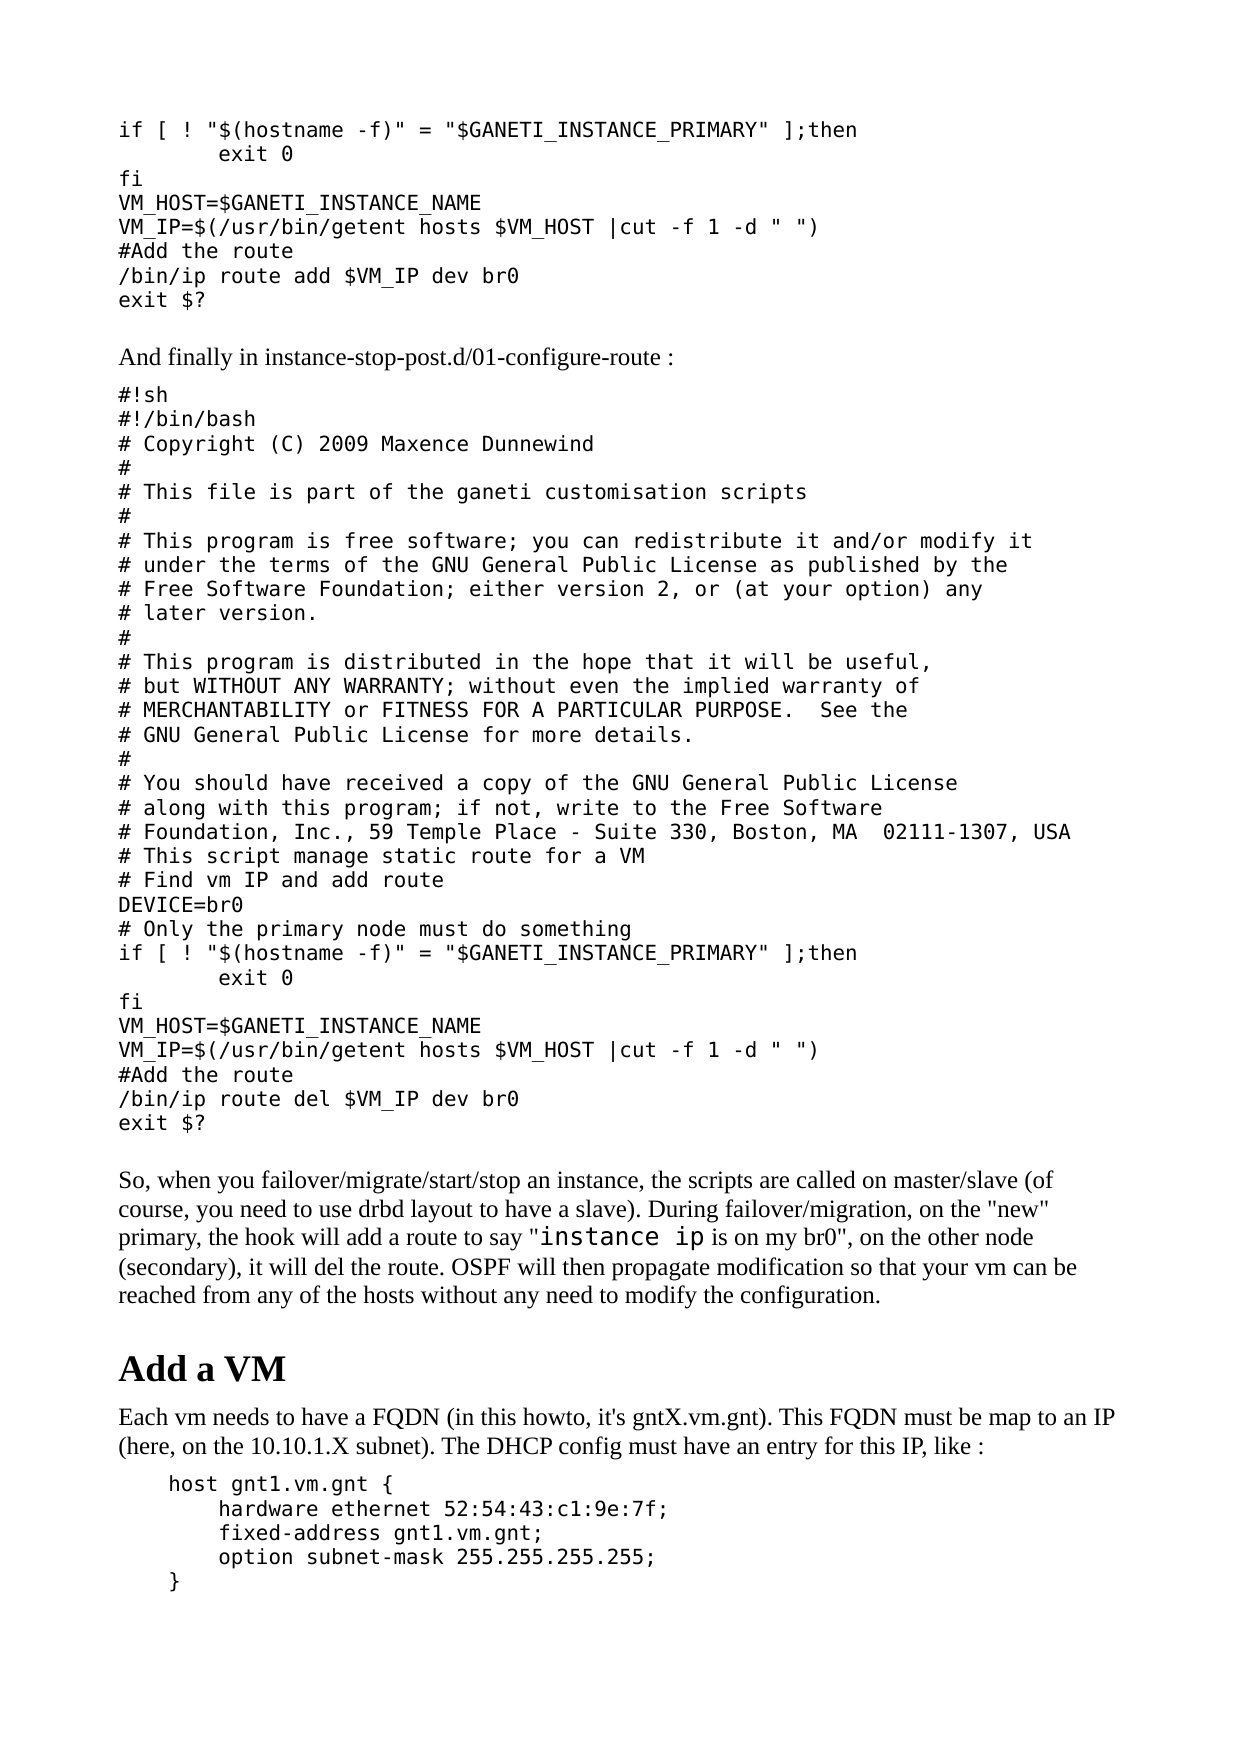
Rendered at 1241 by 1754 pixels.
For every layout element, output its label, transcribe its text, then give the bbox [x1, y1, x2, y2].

text # Find vm IP and add route [118, 868, 1122, 893]
text exit 0 [118, 966, 1122, 990]
text /bin/ip route del $VM_IP dev br0 [118, 1087, 1122, 1111]
text /bin/ip route add $VM_IP dev br0 [118, 264, 1122, 288]
text # This script manage static route for a VM [118, 844, 1122, 868]
text VM_IP=$(/usr/bin/getent hosts $VM_HOST |cut -f 1 -d " ") [118, 215, 1122, 239]
text # [118, 747, 1122, 771]
text # but WITHOUT ANY WARRANTY; without even the implied warranty of [118, 674, 1122, 698]
text # [118, 626, 1122, 650]
text #Add the route [118, 239, 1122, 264]
text # This program is distributed in the hope that it will be useful, [118, 650, 1122, 674]
text And finally in instance-stop-post.d/01-configure-route : [118, 342, 1122, 371]
text fi [118, 167, 1122, 191]
text option subnet-mask 255.255.255.255; [118, 1545, 1122, 1569]
text # later version. [118, 601, 1122, 626]
text hardware ethernet 52:54:43:c1:9e:7f; [118, 1497, 1122, 1521]
text #!/bin/bash [118, 407, 1122, 432]
text fixed-address gnt1.vm.gnt; [118, 1521, 1122, 1545]
text # This file is part of the ganeti customisation scripts [118, 480, 1122, 504]
text # Only the primary node must do something [118, 917, 1122, 941]
text # under the terms of the GNU General Public License as published by the [118, 553, 1122, 577]
text # Foundation, Inc., 59 Temple Place - Suite 330, Boston, MA 02111-1307, USA [118, 820, 1122, 844]
text exit 0 [118, 142, 1122, 167]
subtitle Add a VM [118, 1347, 1122, 1390]
text } [118, 1569, 1122, 1594]
text # MERCHANTABILITY or FITNESS FOR A PARTICULAR PURPOSE. See the [118, 698, 1122, 723]
text # along with this program; if not, write to the Free Software [118, 796, 1122, 820]
text # Free Software Foundation; either version 2, or (at your option) any [118, 577, 1122, 601]
text VM_IP=$(/usr/bin/getent hosts $VM_HOST |cut -f 1 -d " ") [118, 1038, 1122, 1063]
text VM_HOST=$GANETI_INSTANCE_NAME [118, 1014, 1122, 1038]
text if [ ! "$(hostname -f)" = "$GANETI_INSTANCE_PRIMARY" ];then [118, 941, 1122, 966]
text if [ ! "$(hostname -f)" = "$GANETI_INSTANCE_PRIMARY" ];then [118, 118, 1122, 142]
text # [118, 456, 1122, 480]
text #Add the route [118, 1063, 1122, 1087]
text VM_HOST=$GANETI_INSTANCE_NAME [118, 191, 1122, 215]
text # This program is free software; you can redistribute it and/or modify it [118, 529, 1122, 553]
text exit $? [118, 1111, 1122, 1135]
text host gnt1.vm.gnt { [118, 1472, 1122, 1497]
text Each vm needs to have a FQDN (in this howto, it's gntX.vm.gnt). This FQDN must be map to an IP (here, on the 10.10.1.X subnet). The DHCP config must have an entry for this IP, like : [118, 1402, 1122, 1460]
text DEVICE=br0 [118, 893, 1122, 917]
text So, when you failover/migrate/start/stop an instance, the scripts are called on master/slave (of course, you need to use drbd layout to have a slave). During failover/migration, on the "new" primary, the hook will add a route to say "instance ip is on my br0", on the other node (secondary), it will del the route. OSPF will then propagate modification so that your vm can be reached from any of the hosts without any need to modify the configuration. [118, 1165, 1122, 1309]
text # GNU General Public License for more details. [118, 723, 1122, 747]
text exit $? [118, 288, 1122, 312]
text # You should have received a copy of the GNU General Public License [118, 771, 1122, 796]
text # Copyright (C) 2009 Maxence Dunnewind [118, 432, 1122, 456]
text #!sh [118, 383, 1122, 407]
text fi [118, 990, 1122, 1014]
text # [118, 504, 1122, 529]
